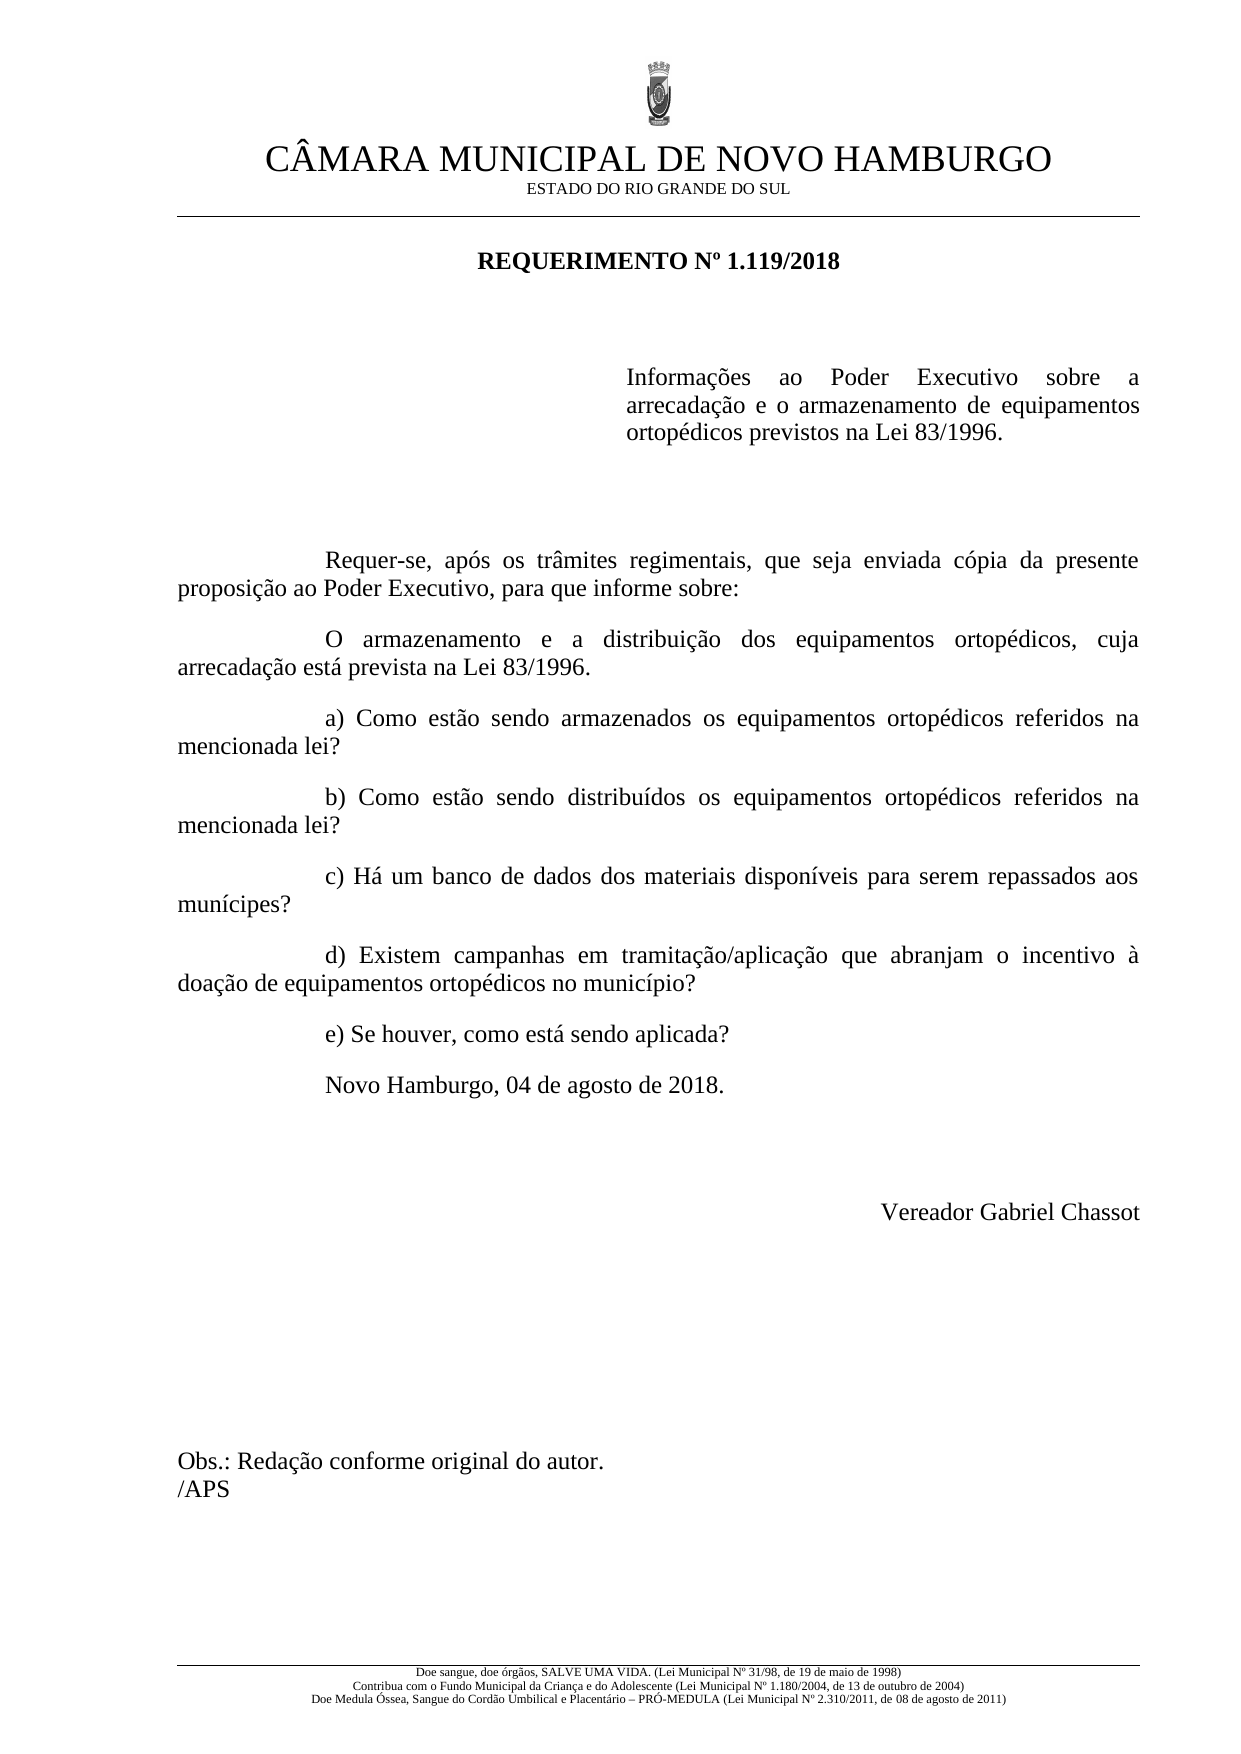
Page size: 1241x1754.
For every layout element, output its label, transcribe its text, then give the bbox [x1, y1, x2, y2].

text a) Como estão sendo armazenados os equipamentos ortopédicos referidos na mencionada lei? [177, 704, 1140, 760]
text O armazenamento e a distribuição dos equipamentos ortopédicos, cuja arrecadação está prevista na Lei 83/1996. [177, 625, 1140, 681]
text c) Há um banco de dados dos materiais disponíveis para serem repassados aos munícipes? [177, 862, 1140, 918]
text /APS [177, 1475, 1140, 1502]
text e) Se houver, como está sendo aplicada? [177, 1020, 1140, 1048]
text REQUERIMENTO Nº 1.119/2018 [177, 247, 1140, 274]
text Vereador Gabriel Chassot [177, 1198, 1140, 1225]
text b) Como estão sendo distribuídos os equipamentos ortopédicos referidos na mencionada lei? [177, 783, 1140, 839]
text Requer-se, após os trâmites regimentais, que seja enviada cópia da presente proposição ao Poder Executivo, para que informe sobre: [177, 546, 1140, 602]
text Informações ao Poder Executivo sobre a arrecadação e o armazenamento de equipamentos ortopédicos previstos na Lei 83/1996. [626, 363, 1140, 446]
text d) Existem campanhas em tramitação/aplicação que abranjam o incentivo à doação de equipamentos ortopédicos no município? [177, 941, 1140, 997]
text Obs.: Redação conforme original do autor. [177, 1447, 1140, 1475]
text Novo Hamburgo, 04 de agosto de 2018. [177, 1071, 1140, 1099]
